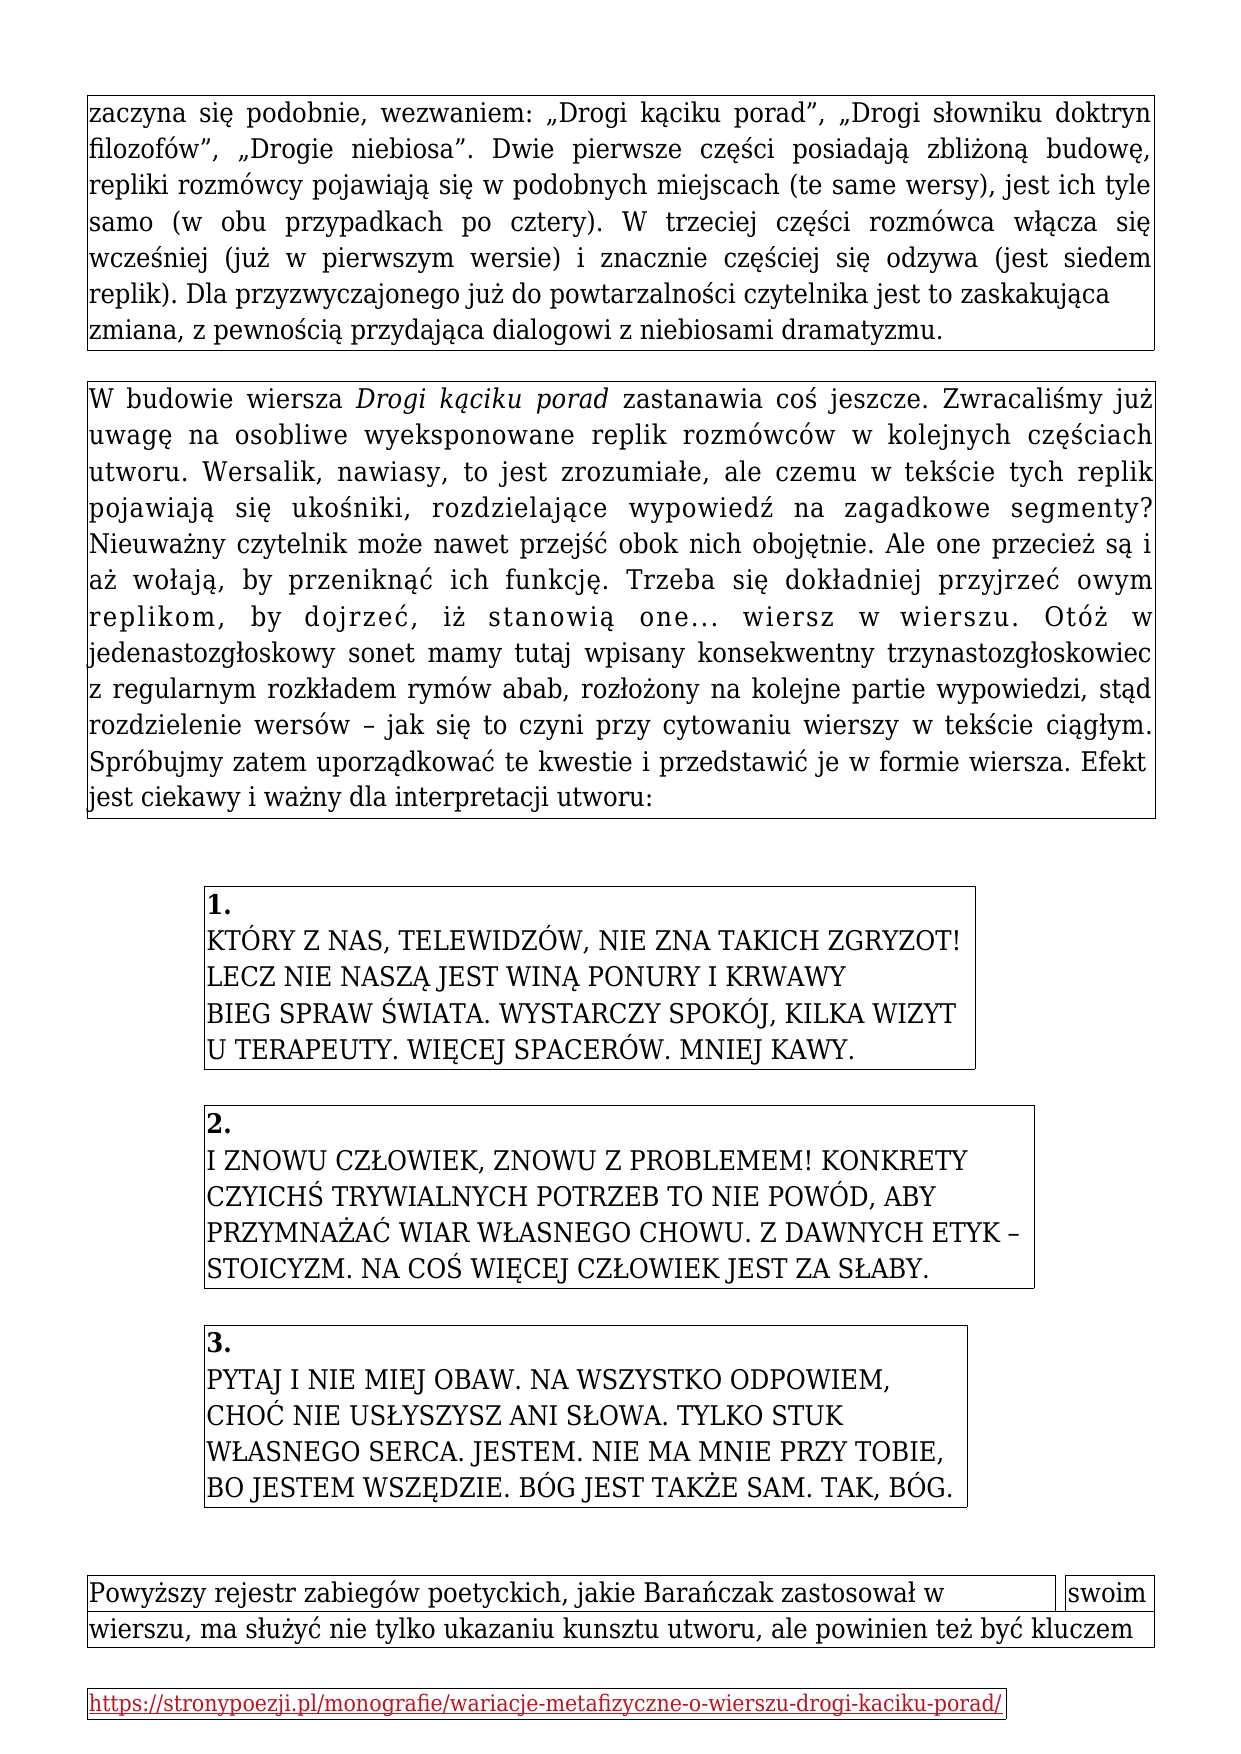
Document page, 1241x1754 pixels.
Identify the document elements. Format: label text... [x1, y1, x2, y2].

text zmiana, z pewnością przydająca dialogowi z niebiosami dramatyzmu. [89, 315, 1154, 346]
text KTÓRY Z NAS, TELEWIDZÓW, NIE ZNA TAKICH ZGRYZOT! LECZ NIE NASZĄ JEST WINĄ PONURY I KRWAWY [206, 926, 974, 993]
text PYTAJ I NIE MIEJ OBAW. NA WSZYSTKO ODPOWIEM, CHOĆ NIE USŁYSZYSZ ANI SŁOWA. TYLKO STUK WŁASNEGO SERCA. JESTEM. NIE MA MNIE PRZY TOBIE, BO JESTEM WSZĘDZIE. BÓG JEST TAKŻE SAM. TAK, BÓG. [206, 1364, 967, 1504]
text 2. [206, 1108, 1034, 1140]
text W budowie wiersza Drogi kąciku porad zastanawia coś jeszcze. Zwracaliśmy już uwagę na osobliwe wyeksponowane replik rozmówców w kolejnych częściach utworu. Wersalik, nawiasy, to jest zrozumiałe, ale czemu w tekście tych replik pojawiają się ukośniki, rozdzielające wypowiedź na zagadkowe segmenty? Nieuważny czytelnik może nawet przejść obok nich obojętnie. Ale one przecież są i aż wołają, by przeniknąć ich funkcję. Trzeba się dokładniej przyjrzeć owym replikom, by dojrzeć, iż stanowią one... wiersz w wierszu. Otóż w jedenastozgłoskowy sonet mamy tutaj wpisany konsekwentny trzynastozgłoskowiec z regularnym rozkładem rymów abab, rozłożony na kolejne partie wypowiedzi, stąd rozdzielenie wersów – jak się to czyni przy cytowaniu wierszy w tekście ciągłym. Spróbujmy zatem uporządkować te kwestie i przedstawić je w formie wiersza. Efekt [89, 383, 1153, 777]
text 3. [206, 1327, 967, 1359]
text I ZNOWU CZŁOWIEK, ZNOWU Z PROBLEMEM! KONKRETY CZYICHŚ TRYWIALNYCH POTRZEB TO NIE POWÓD, ABY PRZYMNAŻAĆ WIAR WŁASNEGO CHOWU. Z DAWNYCH ETYK – STOICYZM. NA COŚ WIĘCEJ CZŁOWIEK JEST ZA SŁABY. [206, 1145, 1034, 1285]
text zaczyna się podobnie, wezwaniem: „Drogi kąciku porad”, „Drogi słowniku doktryn filozofów”, „Drogie niebiosa”. Dwie pierwsze części posiadają zbliżoną budowę, repliki rozmówcy pojawiają się w podobnych miejscach (te same wersy), jest ich tyle samo (w obu przypadkach po cztery). W trzeciej części rozmówca włącza się wcześniej (już w pierwszym wersie) i znacznie częściej się odzywa (jest siedem replik). Dla przyzwyczajonego już do powtarzalności czytelnika jest to zaskakująca [89, 97, 1152, 310]
text BIEG SPRAW ŚWIATA. WYSTARCZY SPOKÓJ, KILKA WIZYT U TERAPEUTY. WIĘCEJ SPACERÓW. MNIEJ KAWY. [206, 998, 974, 1066]
text jest ciekawy i ważny dla interpretacji utworu: [89, 782, 1155, 813]
text swoim [1067, 1577, 1154, 1609]
text wierszu, ma służyć nie tylko ukazaniu kunsztu utworu, ale powinien też być kluczem [89, 1614, 1153, 1645]
text https://stronypoezji.pl/monografie/wariacje-metafizyczne-o-wierszu-drogi-kaciku-porad/ [89, 1690, 1006, 1717]
text Powyższy rejestr zabiegów poetyckich, jakie Barańczak zastosował w [89, 1577, 1055, 1609]
text 1. [206, 889, 974, 921]
